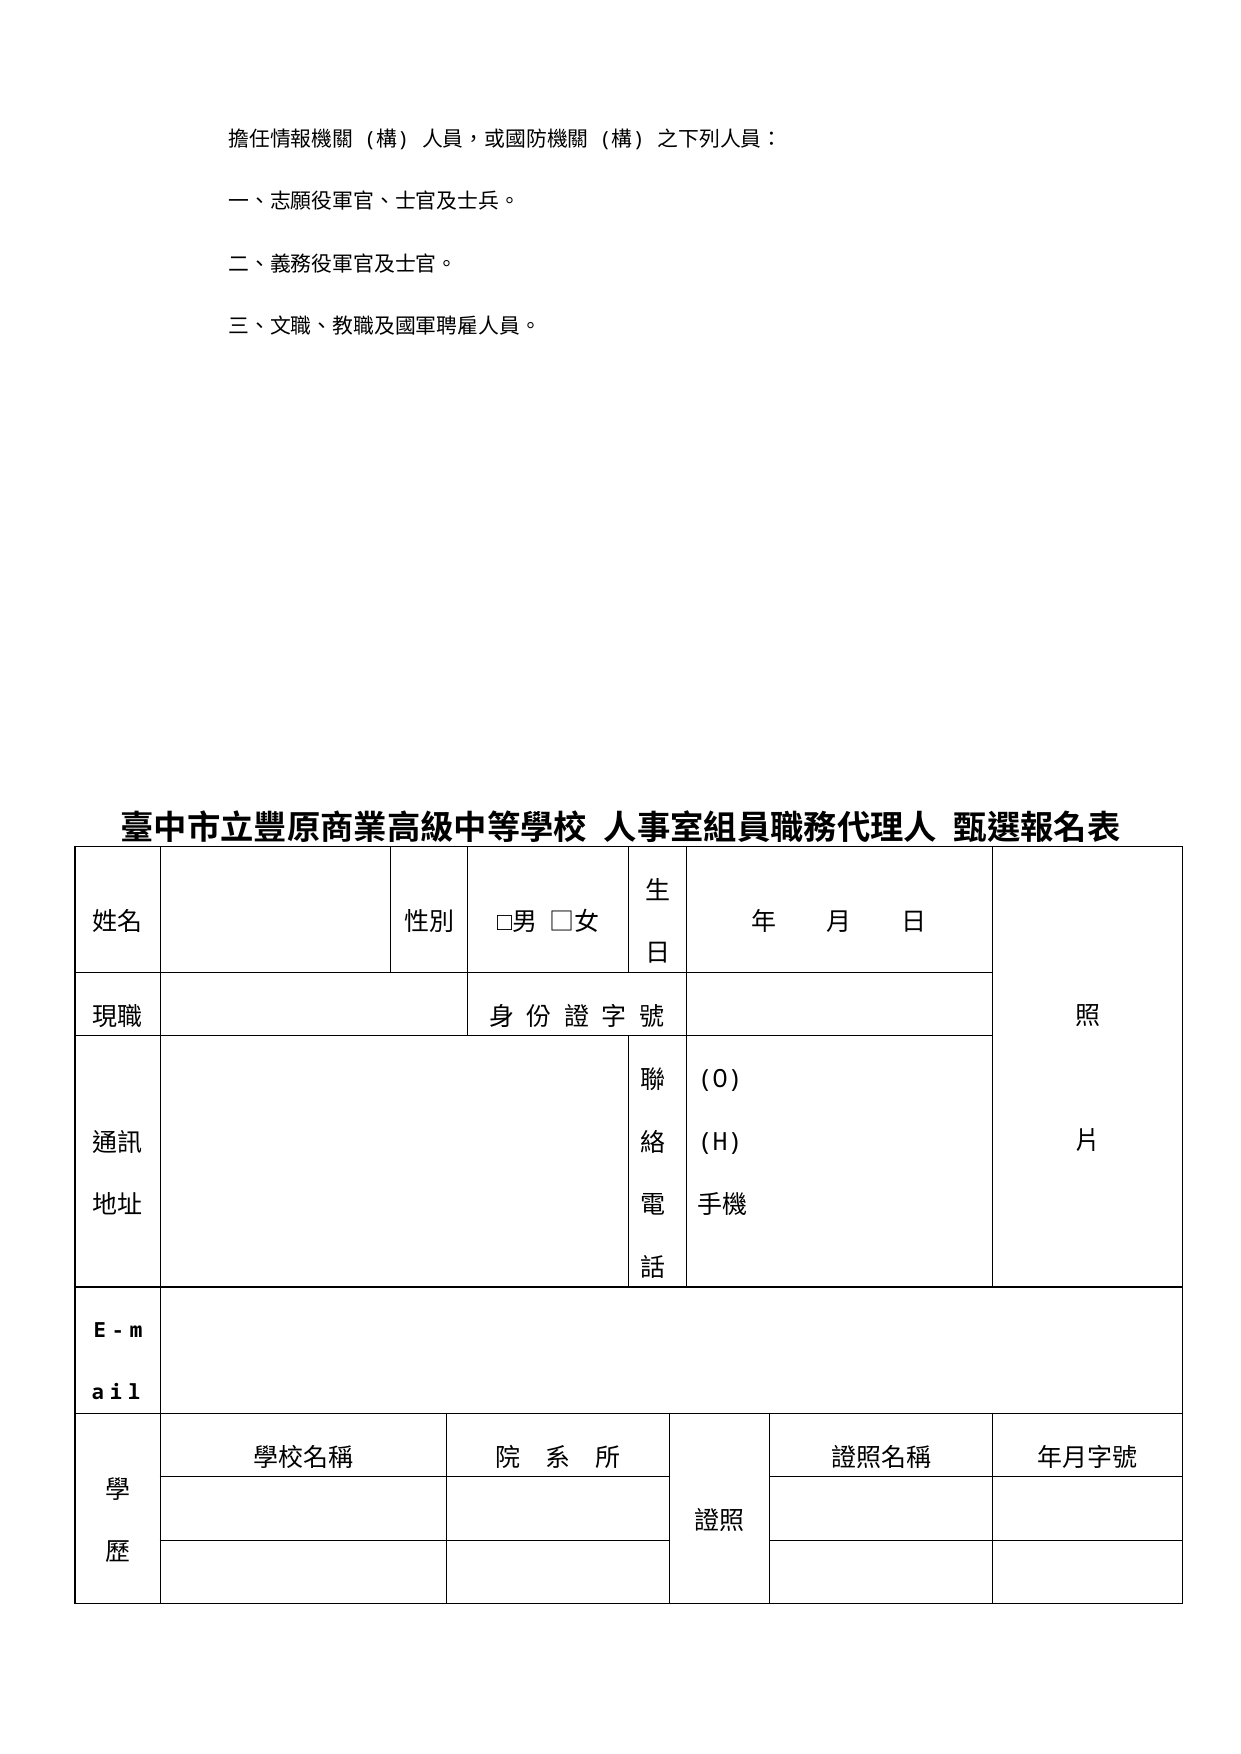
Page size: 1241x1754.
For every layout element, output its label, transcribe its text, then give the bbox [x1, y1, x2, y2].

table_cell [993, 1477, 1182, 1539]
table_cell [161, 973, 467, 1035]
table_cell 學 歷 [76, 1414, 160, 1603]
table_cell 證照名稱 [770, 1414, 992, 1476]
table_header 姓名 [76, 847, 160, 972]
text 臺中市立豐原商業高級中等學校 人事室組員職務代理人 甄選報名表 [75, 783, 1165, 846]
table_header 性別 [391, 847, 467, 972]
table_cell [770, 1477, 992, 1539]
table_cell 身 份 證 字 號 [468, 973, 686, 1035]
table_cell 聯絡電話 [629, 1036, 686, 1286]
table_cell 證照 [670, 1414, 769, 1603]
text 擔任情報機關 (構) 人員，或國防機關 (構) 之下列人員： [228, 96, 1165, 158]
table_header [161, 847, 390, 972]
text 三、文職、教職及國軍聘雇人員。 [228, 283, 1165, 346]
table_cell 現職 [76, 973, 160, 1035]
table_cell [447, 1541, 669, 1603]
table_header 照 片 [993, 847, 1182, 1286]
table_cell [161, 1541, 446, 1603]
table_header 生日 [629, 847, 686, 972]
table_header 年 月 日 [687, 847, 992, 972]
table_cell [687, 973, 992, 1035]
table_cell 通訊 地址 [76, 1036, 160, 1286]
text 一、志願役軍官、士官及士兵。 [228, 158, 1165, 221]
table_cell 院 系 所 [447, 1414, 669, 1476]
table_cell [161, 1036, 628, 1286]
text 二、義務役軍官及士官。 [228, 221, 1165, 283]
table_cell 學校名稱 [161, 1414, 446, 1476]
table_cell [447, 1477, 669, 1539]
table_cell E - m a i l [76, 1288, 160, 1412]
table_cell [770, 1541, 992, 1603]
table_cell (O) (H) 手機 [687, 1036, 992, 1286]
table_cell [161, 1477, 446, 1539]
table_cell [993, 1541, 1182, 1603]
table_header □男 □女 [468, 847, 628, 972]
table_cell 年月字號 [993, 1414, 1182, 1476]
table_cell [161, 1288, 1182, 1412]
